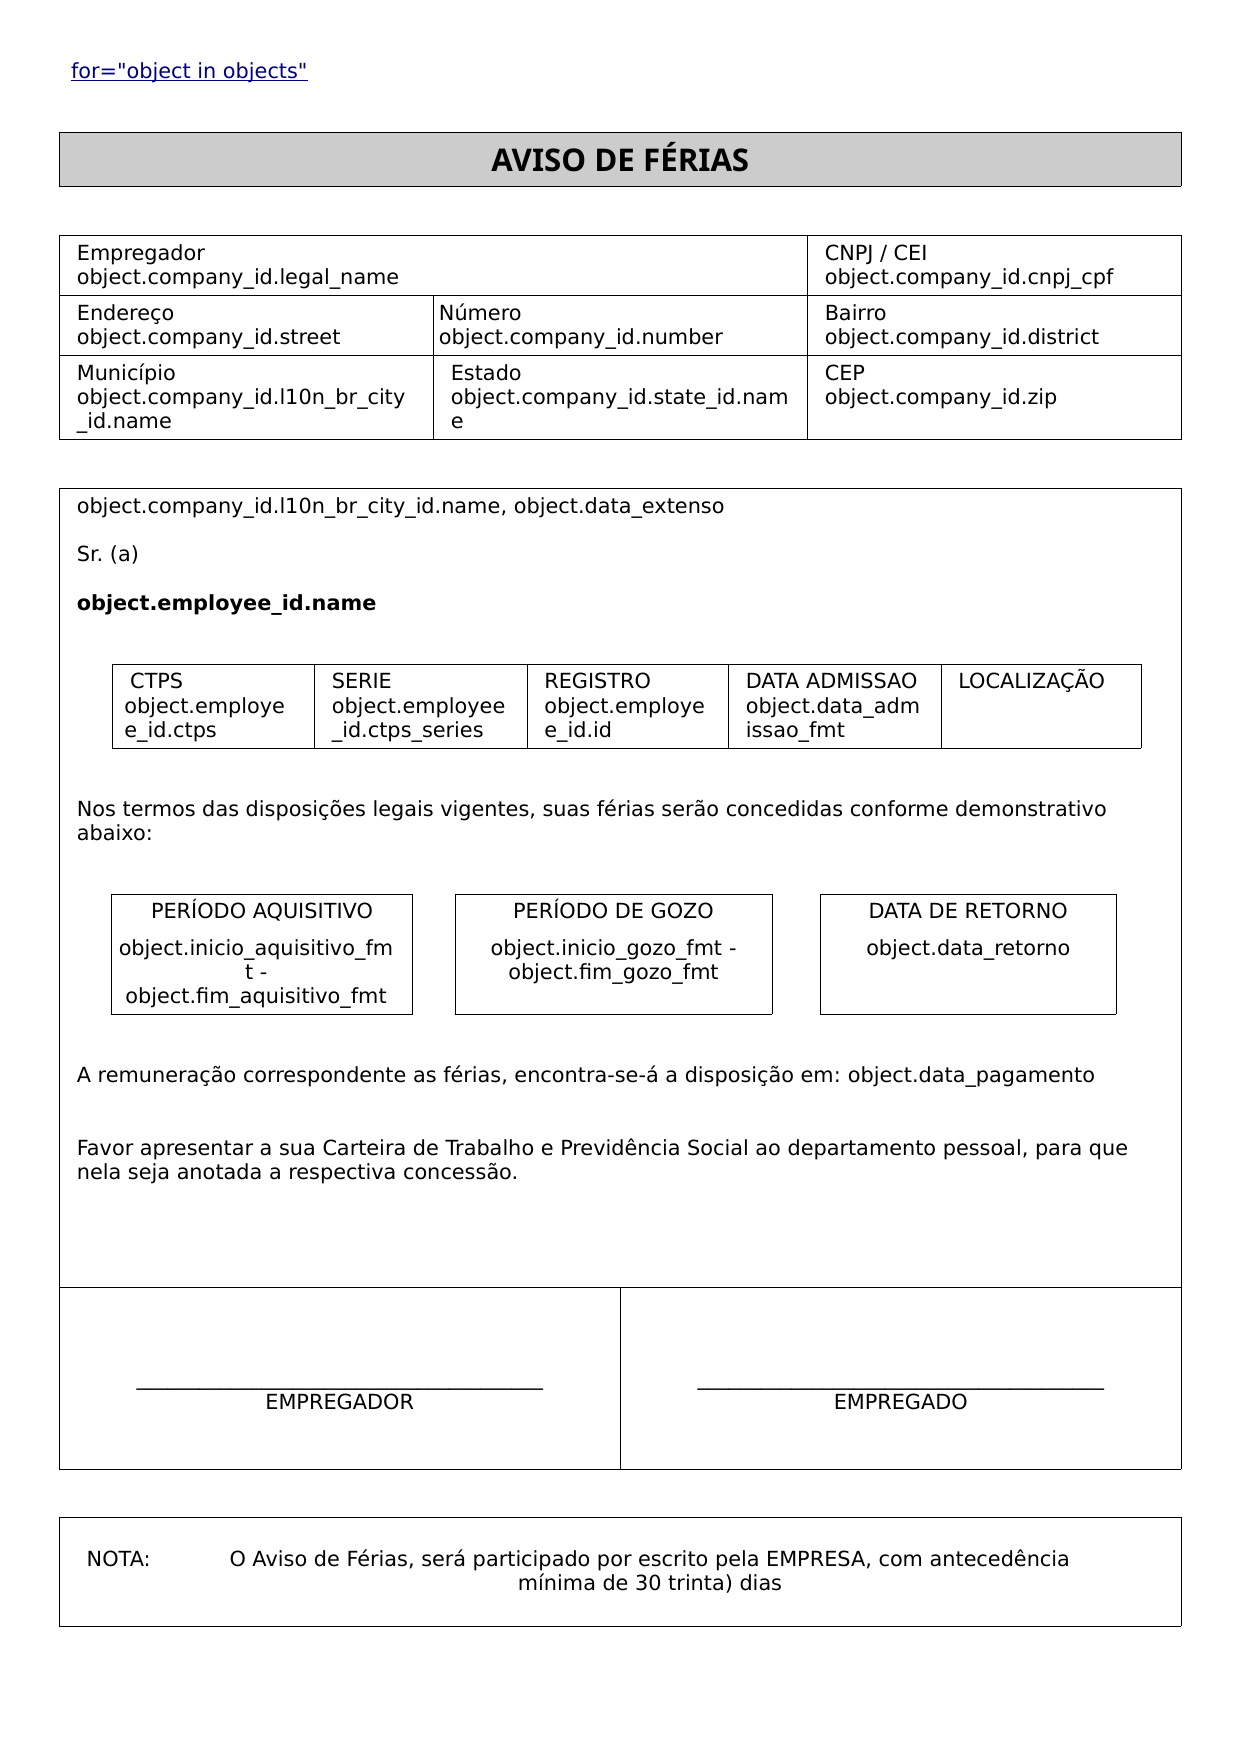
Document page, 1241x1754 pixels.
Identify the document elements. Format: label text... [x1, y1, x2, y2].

table_header DATA ADMISSAO object.data_admissao_fmt [729, 665, 941, 748]
table_header object.company_id.l10n_br_city_id.name, object.data_extenso Sr. (a) object.employee_id.name Nos termos das disposições legais vigentes, suas férias serão concedidas conforme demonstrativo abaixo: A remuneração correspondente as férias, encontra-se-á a disposição em: object.data_pagamento Favor apresentar a sua Carteira de Trabalho e Previdência Social ao departamento pessoal, para que nela seja anotada a respectiva concessão. [60, 489, 1181, 1287]
table_header REGISTRO object.employee_id.id [528, 665, 728, 748]
table_header NOTA: [60, 1518, 178, 1626]
table_header CNPJ / CEI object.company_id.cnpj_cpf [808, 236, 1181, 295]
text for="object in objects" [71, 59, 1169, 83]
table_header Empregador object.company_id.legal_name [60, 236, 807, 295]
table_cell Bairro object.company_id.district [808, 296, 1181, 355]
table_header O Aviso de Férias, será participado por escrito pela EMPRESA, com antecedência mínima de 30 trinta) dias [178, 1518, 1181, 1626]
table_header PERÍODO DE GOZO object.inicio_gozo_fmt - object.fim_gozo_fmt [456, 895, 772, 1014]
table_cell Endereço object.company_id.street [60, 296, 433, 355]
table_cell _______________________________________ EMPREGADOR [60, 1288, 620, 1468]
table_cell _______________________________________ EMPREGADO [621, 1288, 1181, 1468]
table_cell Município object.company_id.l10n_br_city_id.name [60, 356, 433, 439]
table_header PERÍODO AQUISITIVO object.inicio_aquisitivo_fmt - object.fim_aquisitivo_fmt [112, 895, 412, 1014]
table_cell Estado object.company_id.state_id.name [434, 356, 807, 439]
table_header CTPS object.employee_id.ctps [113, 665, 314, 748]
table_cell CEP object.company_id.zip [808, 356, 1181, 439]
table_header [773, 894, 820, 1014]
table_cell Número object.company_id.number [434, 296, 807, 355]
table_header DATA DE RETORNO object.data_retorno [821, 895, 1116, 1014]
table_header LOCALIZAÇÃO [942, 665, 1141, 748]
table_header [413, 894, 455, 1014]
table_header AVISO DE FÉRIAS [60, 133, 1181, 186]
table_header SERIE object.employee_id.ctps_series [315, 665, 527, 748]
